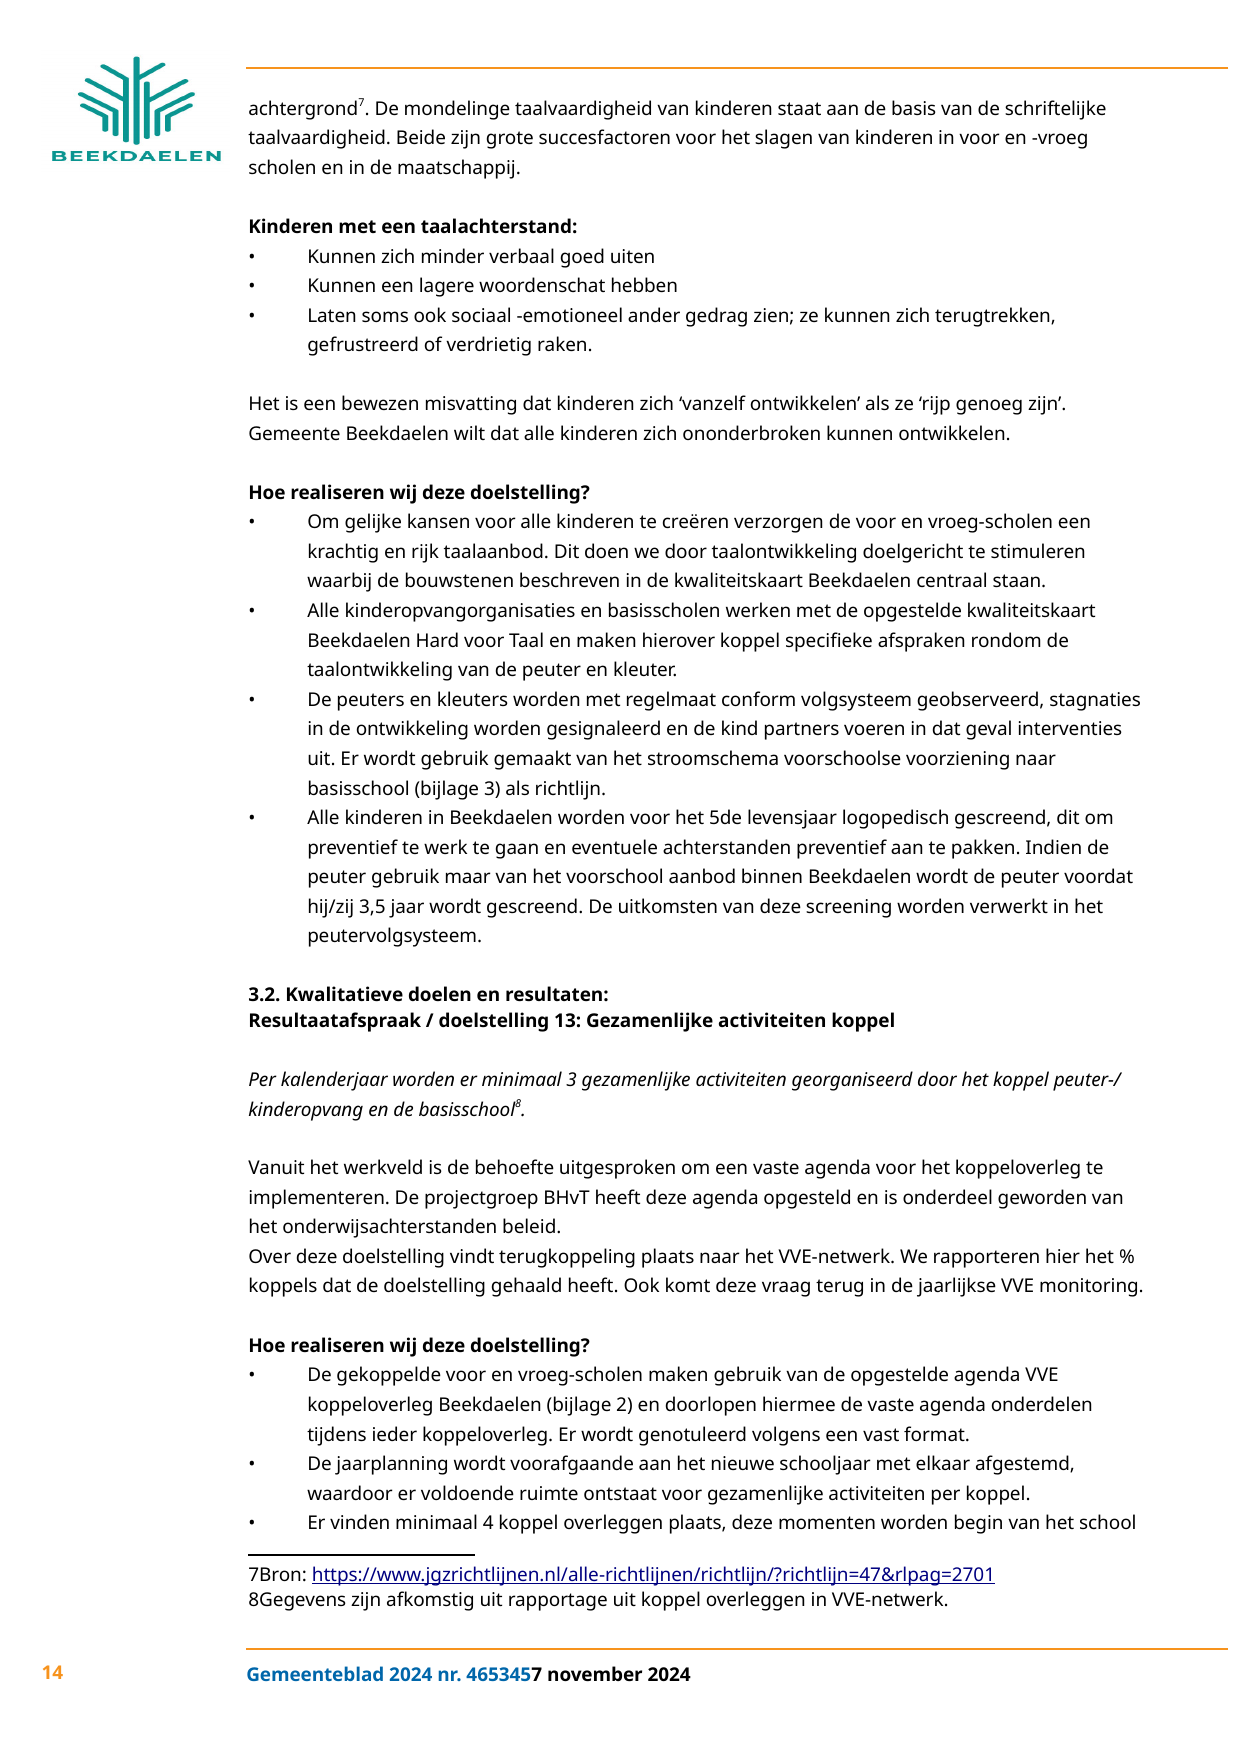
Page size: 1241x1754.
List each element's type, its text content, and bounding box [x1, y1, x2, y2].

table_header Hoe realiseren wij deze doelstelling? De gekoppelde voor en vroeg-scholen maken gebruik van de opgestelde agenda VVE koppeloverleg Beekdaelen (bijlage 2) en doorlopen hiermee de vaste agenda onderdelen tijdens ieder koppeloverleg. Er wordt genotuleerd volgens een vast format. De jaarplanning wordt voorafgaande aan het nieuwe schooljaar met elkaar afgestemd, waardoor er voldoende ruimte ontstaat voor gezamenlijke activiteiten per koppel. Er vinden minimaal 4 koppel overleggen plaats, deze momenten worden begin van het school [248, 1332, 1152, 1535]
text Het is een bewezen misvatting dat kinderen zich ‘vanzelf ontwikkelen’ als ze ‘rijp genoeg zijn’. Gemeente Beekdaelen wilt dat alle kinderen zich ononderbroken kunnen ontwikkelen. [248, 390, 1152, 445]
text Vanuit het werkveld is de behoefte uitgesproken om een vaste agenda voor het koppeloverleg te implementeren. De projectgroep BHvT heeft deze agenda opgesteld en is onderdeel geworden van het onderwijsachterstanden beleid. [248, 1154, 1152, 1239]
text 3.2. Kwalitatieve doelen en resultaten: [248, 981, 1152, 1007]
picture [41, 47, 231, 172]
table_header Hoe realiseren wij deze doelstelling? Om gelijke kansen voor alle kinderen te creëren verzorgen de voor en vroeg-scholen een krachtig en rijk taalaanbod. Dit doen we door taalontwikkeling doelgericht te stimuleren waarbij de bouwstenen beschreven in de kwaliteitskaart Beekdaelen centraal staan. Alle kinderopvangorganisaties en basisscholen werken met de opgestelde kwaliteitskaart Beekdaelen Hard voor Taal en maken hierover koppel specifieke afspraken rondom de taalontwikkeling van de peuter en kleuter. De peuters en kleuters worden met regelmaat conform volgsysteem geobserveerd, stagnaties in de ontwikkeling worden gesignaleerd en de kind partners voeren in dat geval interventies uit. Er wordt gebruik gemaakt van het stroomschema voorschoolse voorziening naar basisschool (bijlage 3) als richtlijn. Alle kinderen in Beekdaelen worden voor het 5de levensjaar logopedisch gescreend, dit om preventief te werk te gaan en eventuele achterstanden preventief aan te pakken. Indien de peuter gebruik maar van het voorschool aanbod binnen Beekdaelen wordt de peuter voordat hij/zij 3,5 jaar wordt gescreend. De uitkomsten van deze screening worden verwerkt in het peutervolgsysteem. [248, 479, 1152, 948]
text Over deze doelstelling vindt terugkoppeling plaats naar het VVE-netwerk. We rapporteren hier het % koppels dat de doelstelling gehaald heeft. Ook komt deze vraag terug in de jaarlijkse VVE monitoring. [248, 1243, 1152, 1298]
table_header Resultaatafspraak / doelstelling 13: Gezamenlijke activiteiten koppel Per kalenderjaar worden er minimaal 3 gezamenlijke activiteiten georganiseerd door het koppel peuter-/ kinderopvang en de basisschool. [248, 1007, 1152, 1122]
text In Nederland komen steeds meer kinderen minder taalvaardig de voorschool en de basisschool binnen. Dit betreft zowel kinderen met Nederlands als tweede taal als kinderen met een autochtone achtergrond. De mondelinge taalvaardigheid van kinderen staat aan de basis van de schriftelijke taalvaardigheid. Beide zijn grote succesfactoren voor het slagen van kinderen in voor en -vroeg scholen en in de maatschappij. [248, 95, 1152, 180]
table_header Kinderen met een taalachterstand: Kunnen zich minder verbaal goed uiten Kunnen een lagere woordenschat hebben Laten soms ook sociaal -emotioneel ander gedrag zien; ze kunnen zich terugtrekken, gefrustreerd of verdrietig raken. [248, 213, 1152, 357]
text Bron: https://www.jgzrichtlijnen.nl/alle-richtlijnen/richtlijn/?richtlijn=47&rlpag=2701 [248, 1561, 1152, 1586]
